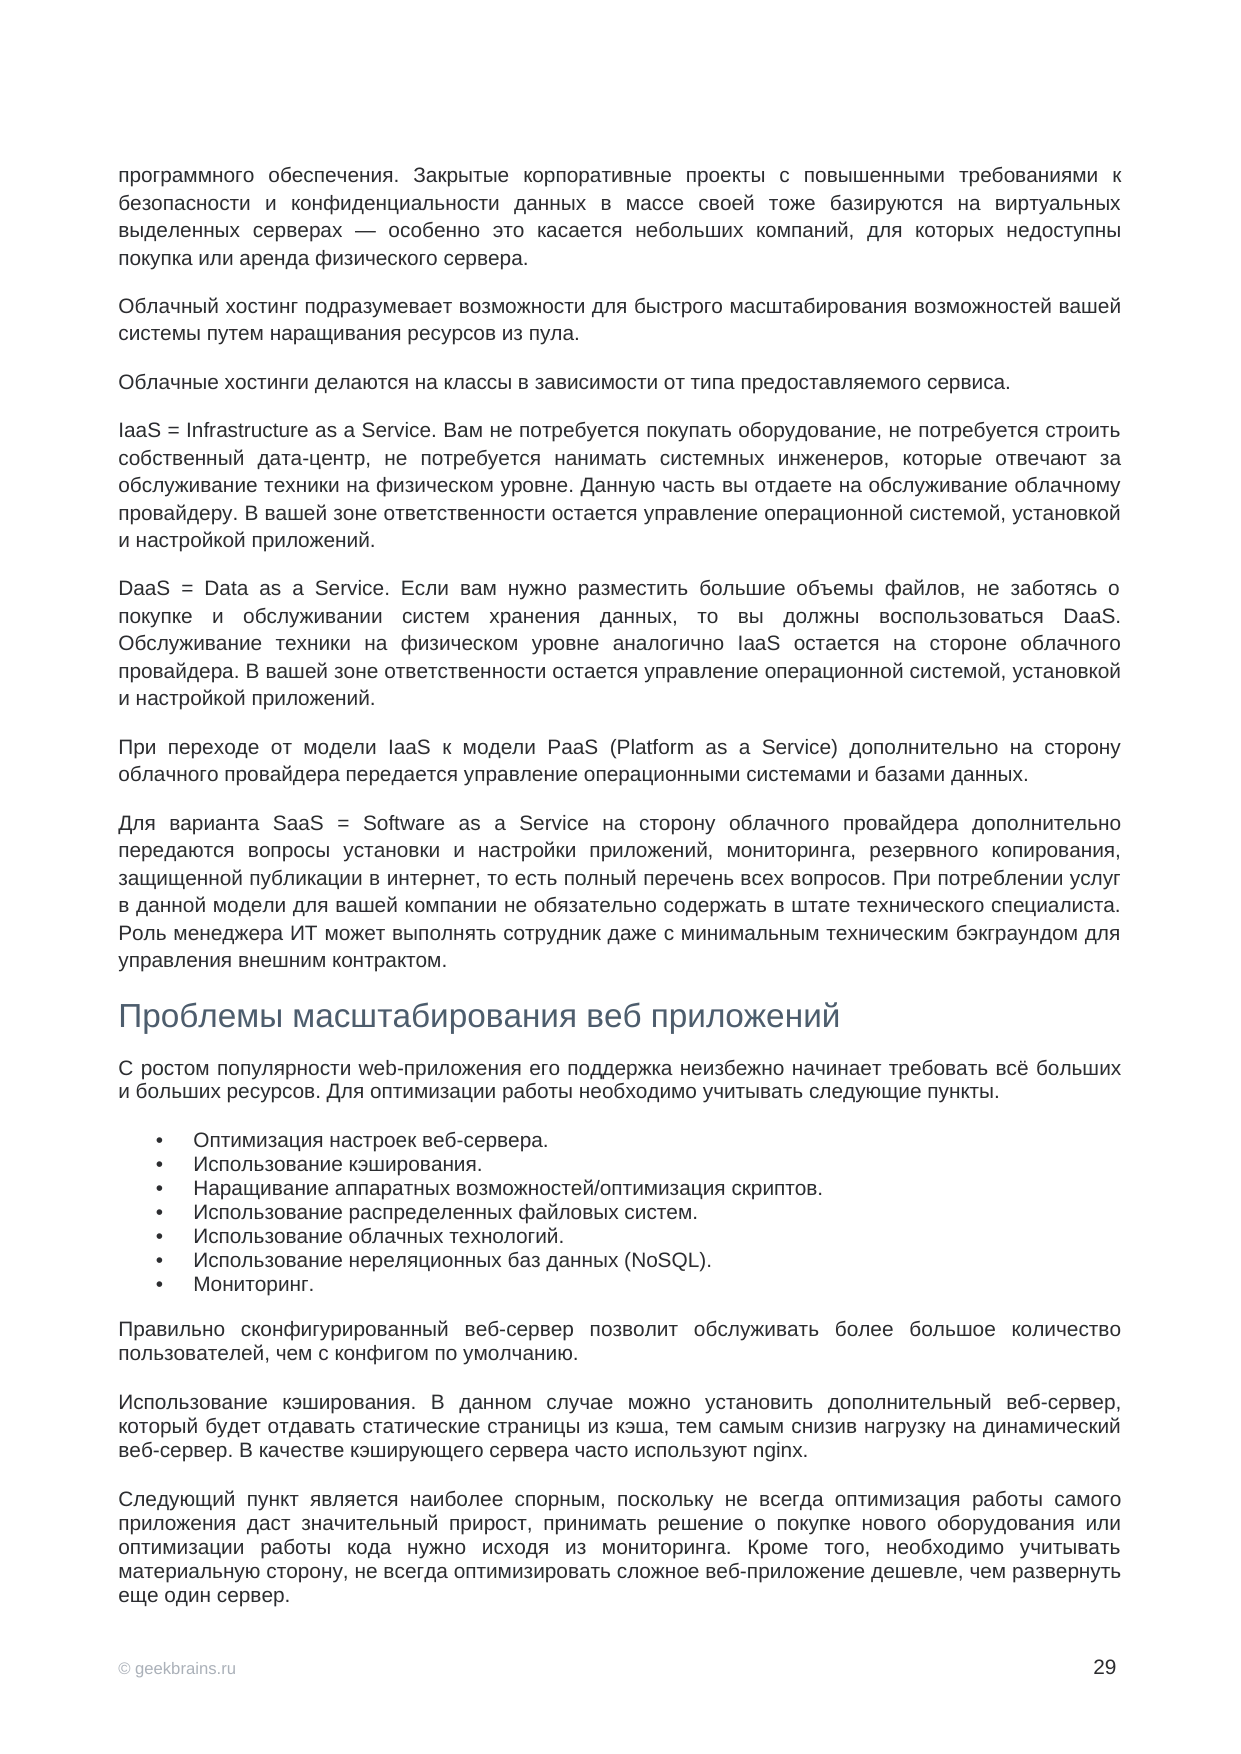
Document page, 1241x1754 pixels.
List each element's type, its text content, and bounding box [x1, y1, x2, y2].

list Использование нереляционных баз данных (NoSQL). [156, 1248, 1122, 1272]
text Для варианта SaaS = Software as a Service на сторону облачного провайдера дополнительно передаются вопросы установки и настройки приложений, мониторинга, резервного копирования, защищенной публикации в интернет, то есть полный перечень всех вопросов. При потреблении услуг в данной модели для вашей компании не обязательно содержать в штате технического специалиста. Роль менеджера ИТ может выполнять сотрудник даже с минимальным техническим бэкграундом для управления внешним контрактом. [118, 810, 1122, 972]
list Использование облачных технологий. [156, 1224, 1122, 1248]
text программного обеспечения. Закрытые корпоративные проекты с повышенными требованиями к безопасности и конфиденциальности данных в массе своей тоже базируются на виртуальных выделенных серверах — особенно это касается небольших компаний, для которых недоступны покупка или аренда физического сервера. [118, 163, 1122, 269]
text С ростом популярности web-приложения его поддержка неизбежно начинает требовать всё больших и больших ресурсов. Для оптимизации работы необходимо учитывать следующие пункты. [118, 1055, 1122, 1103]
list Наращивание аппаратных возможностей/оптимизация скриптов. [156, 1176, 1122, 1200]
list Мониторинг. [156, 1272, 1122, 1296]
text Облачные хостинги делаются на классы в зависимости от типа предоставляемого сервиса. [118, 369, 1122, 393]
text Использование кэширования. В данном случае можно установить дополнительный веб-сервер, который будет отдавать статические страницы из кэша, тем самым снизив нагрузку на динамический веб-сервер. В качестве кэширующего сервера часто используют nginx. [118, 1390, 1122, 1462]
text При переходе от модели IaaS к модели PaaS (Platform as a Service) дополнительно на сторону облачного провайдера передается управление операционными системами и базами данных. [118, 734, 1122, 786]
list Использование кэширования. [156, 1152, 1122, 1176]
text Облачный хостинг подразумевает возможности для быстрого масштабирования возможностей вашей системы путем наращивания ресурсов из пула. [118, 294, 1122, 345]
list Оптимизация настроек веб-сервера. [156, 1128, 1122, 1152]
text Правильно сконфигурированный веб-сервер позволит обслуживать более большое количество пользователей, чем с конфигом по умолчанию. [118, 1317, 1122, 1365]
subtitle Проблемы масштабирования веб приложений [118, 996, 1122, 1034]
text Следующий пункт является наиболее спорным, поскольку не всегда оптимизация работы самого приложения даст значительный прирост, принимать решение о покупке нового оборудования или оптимизации работы кода нужно исходя из мониторинга. Кроме того, необходимо учитывать материальную сторону, не всегда оптимизировать сложное веб-приложение дешевле, чем развернуть еще один сервер. [118, 1487, 1122, 1606]
list Использование распределенных файловых систем. [156, 1200, 1122, 1224]
text DaaS = Data as a Service. Если вам нужно разместить большие объемы файлов, не заботясь о покупке и обслуживании систем хранения данных, то вы должны воспользоваться DaaS. Обслуживание техники на физическом уровне аналогично IaaS остается на стороне облачного провайдера. В вашей зоне ответственности остается управление операционной системой, установкой и настройкой приложений. [118, 576, 1122, 710]
text IaaS = Infrastructure as a Service. Вам не потребуется покупать оборудование, не потребуется строить собственный дата-центр, не потребуется нанимать системных инженеров, которые отвечают за обслуживание техники на физическом уровне. Данную часть вы отдаете на обслуживание облачному провайдеру. В вашей зоне ответственности остается управление операционной системой, установкой и настройкой приложений. [118, 418, 1122, 552]
